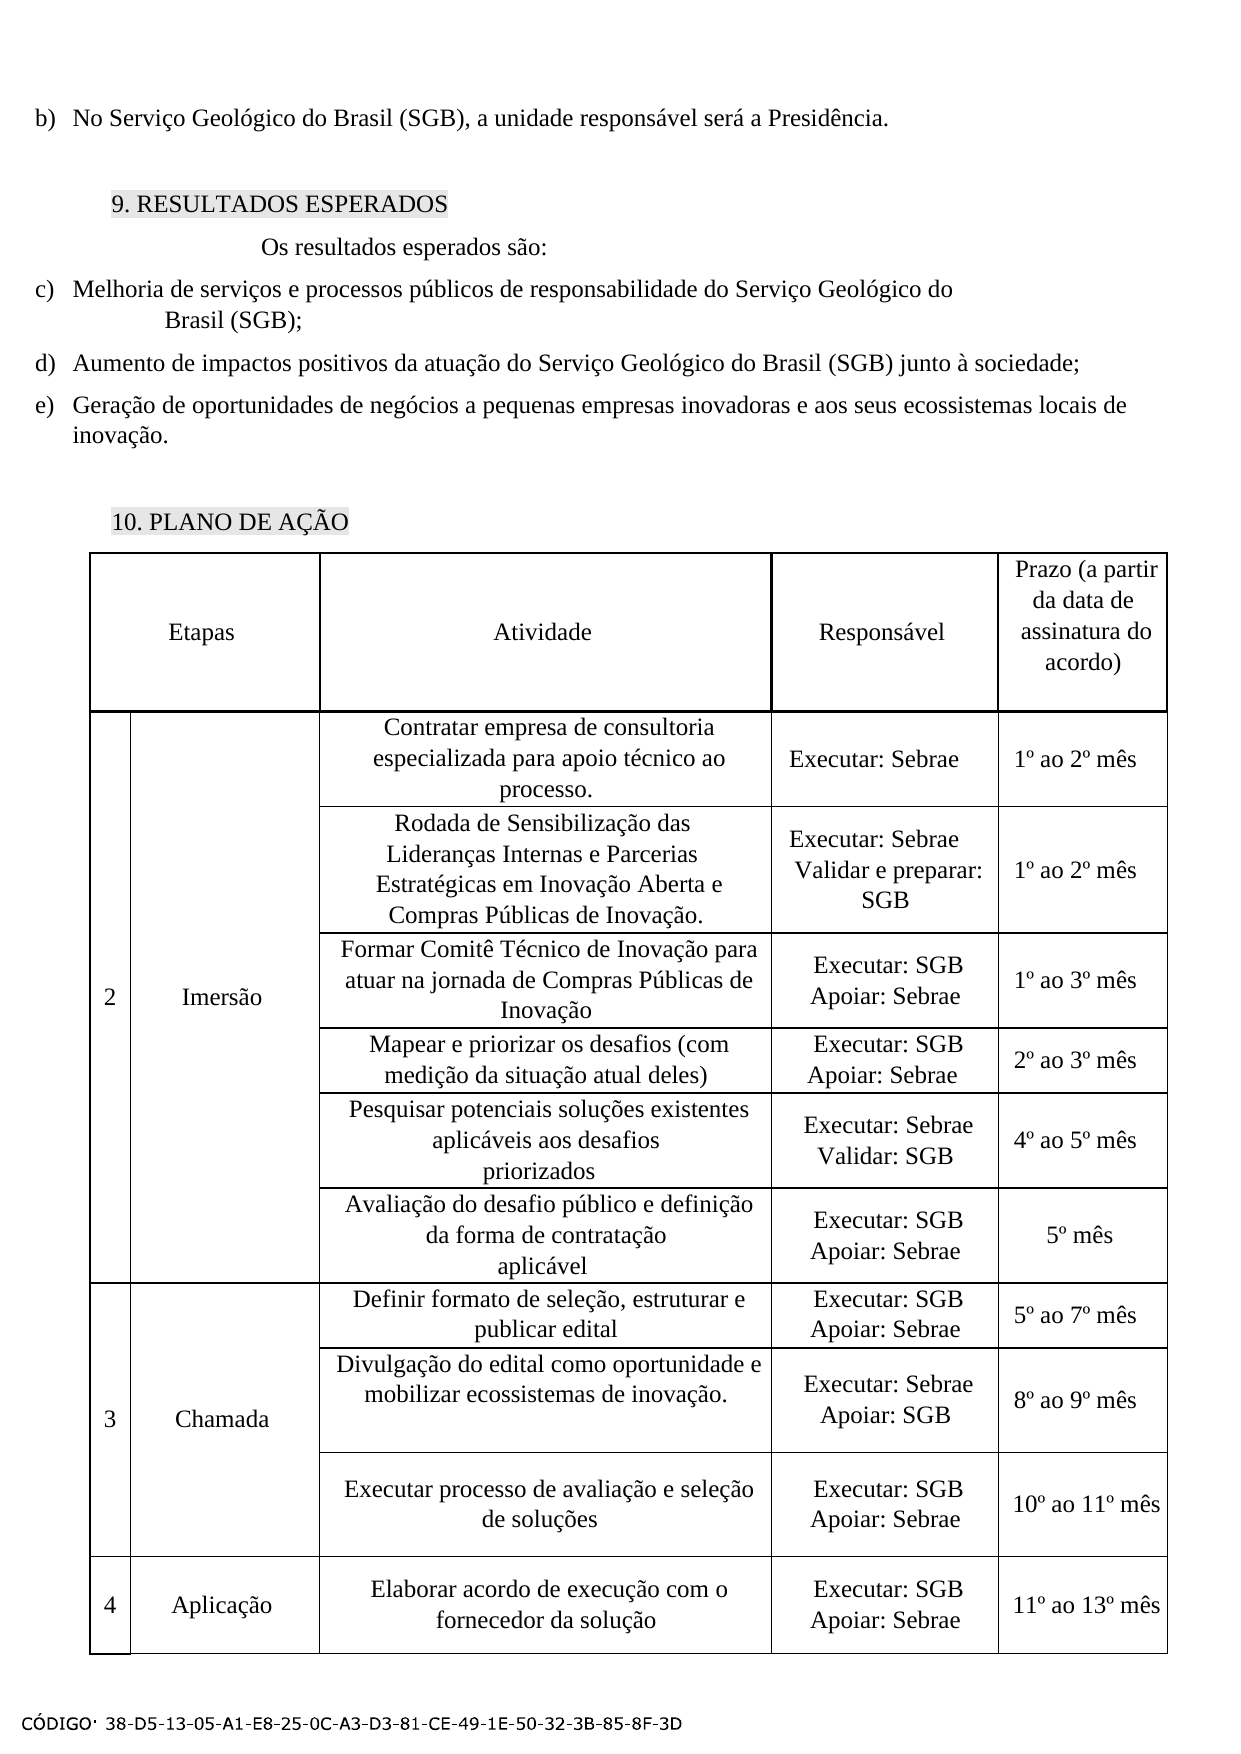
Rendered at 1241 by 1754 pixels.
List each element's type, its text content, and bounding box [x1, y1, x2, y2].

table_cell 11º ao 13º mês [999, 1557, 1167, 1652]
list No Serviço Geológico do Brasil (SGB), a unidade responsável será a Presidência. [35, 103, 1129, 132]
table_cell 1º ao 3º mês [999, 934, 1167, 1027]
table_cell Executar: SGB Apoiar: Sebrae [772, 1284, 998, 1347]
table_cell Mapear e priorizar os desafios (com medição da situação atual deles) [320, 1029, 771, 1092]
table_cell Executar processo de avaliação e seleção de soluções [320, 1453, 771, 1556]
table_cell Divulgação do edital como oportunidade e mobilizar ecossistemas de inovação. [320, 1349, 771, 1452]
table_cell 3 [91, 1284, 130, 1556]
table_cell 1º ao 2º mês [999, 713, 1167, 806]
table_header Etapas [131, 554, 319, 710]
list Melhoria de serviços e processos públicos de responsabilidade do Serviço Geológico do [35, 274, 1129, 303]
table_cell 10º ao 11º mês [999, 1453, 1167, 1556]
text Brasil (SGB); [164, 305, 1129, 334]
table_cell Rodada de Sensibilização das Lideranças Internas e Parcerias Estratégicas em Inovação Aberta e Compras Públicas de Inovação. [320, 807, 771, 932]
table_cell Executar: Sebrae Validar e preparar: SGB [772, 807, 998, 932]
table_cell Pesquisar potenciais soluções existentes aplicáveis aos desafios priorizados [320, 1094, 771, 1187]
text 10. PLANO DE AÇÃO [111, 507, 1152, 535]
table_cell 1º ao 2º mês [999, 807, 1167, 932]
table_cell Avaliação do desafio público e definição da forma de contratação aplicável [320, 1189, 771, 1282]
table_cell 2 [91, 713, 130, 1282]
table_cell Chamada [131, 1284, 319, 1556]
table_cell Executar: SGB Apoiar: Sebrae [772, 1557, 998, 1652]
table_cell 2º ao 3º mês [999, 1029, 1167, 1092]
table_header Atividade [321, 554, 770, 710]
list Aumento de impactos positivos da atuação do Serviço Geológico do Brasil (SGB) junto à sociedade; [35, 348, 1129, 376]
table_cell Executar: Sebrae [772, 713, 998, 806]
table_cell Aplicação [131, 1557, 319, 1652]
table_cell 4 [91, 1557, 130, 1652]
table_cell 4º ao 5º mês [999, 1094, 1167, 1187]
table_header Responsável [773, 554, 997, 710]
table_header Prazo (a partir da data de assinatura do acordo) [999, 554, 1166, 710]
table_cell Executar: SGB Apoiar: Sebrae [772, 934, 998, 1027]
table_cell Executar: SGB Apoiar: Sebrae [772, 1029, 998, 1092]
list Geração de oportunidades de negócios a pequenas empresas inovadoras e aos seus ecossistemas locais de inovação. [35, 390, 1129, 449]
table_header [91, 554, 131, 710]
table_cell Formar Comitê Técnico de Inovação para atuar na jornada de Compras Públicas de Inovação [320, 934, 771, 1027]
table_cell 8º ao 9º mês [999, 1349, 1167, 1452]
table_cell Contratar empresa de consultoria especializada para apoio técnico ao processo. [320, 713, 771, 806]
table_cell Elaborar acordo de execução com o fornecedor da solução [320, 1557, 771, 1652]
table_cell Executar: Sebrae Validar: SGB [772, 1094, 998, 1187]
table_cell 5º mês [999, 1189, 1167, 1282]
table_cell Executar: SGB Apoiar: Sebrae [772, 1189, 998, 1282]
table_cell Executar: Sebrae Apoiar: SGB [772, 1349, 998, 1452]
table_cell Executar: SGB Apoiar: Sebrae [772, 1453, 998, 1556]
table_cell 5º ao 7º mês [999, 1284, 1167, 1347]
table_cell Definir formato de seleção, estruturar e publicar edital [320, 1284, 771, 1347]
table_cell Imersão [131, 713, 319, 1282]
text Os resultados esperados são: [261, 232, 1129, 261]
text 9. RESULTADOS ESPERADOS [111, 189, 1152, 218]
